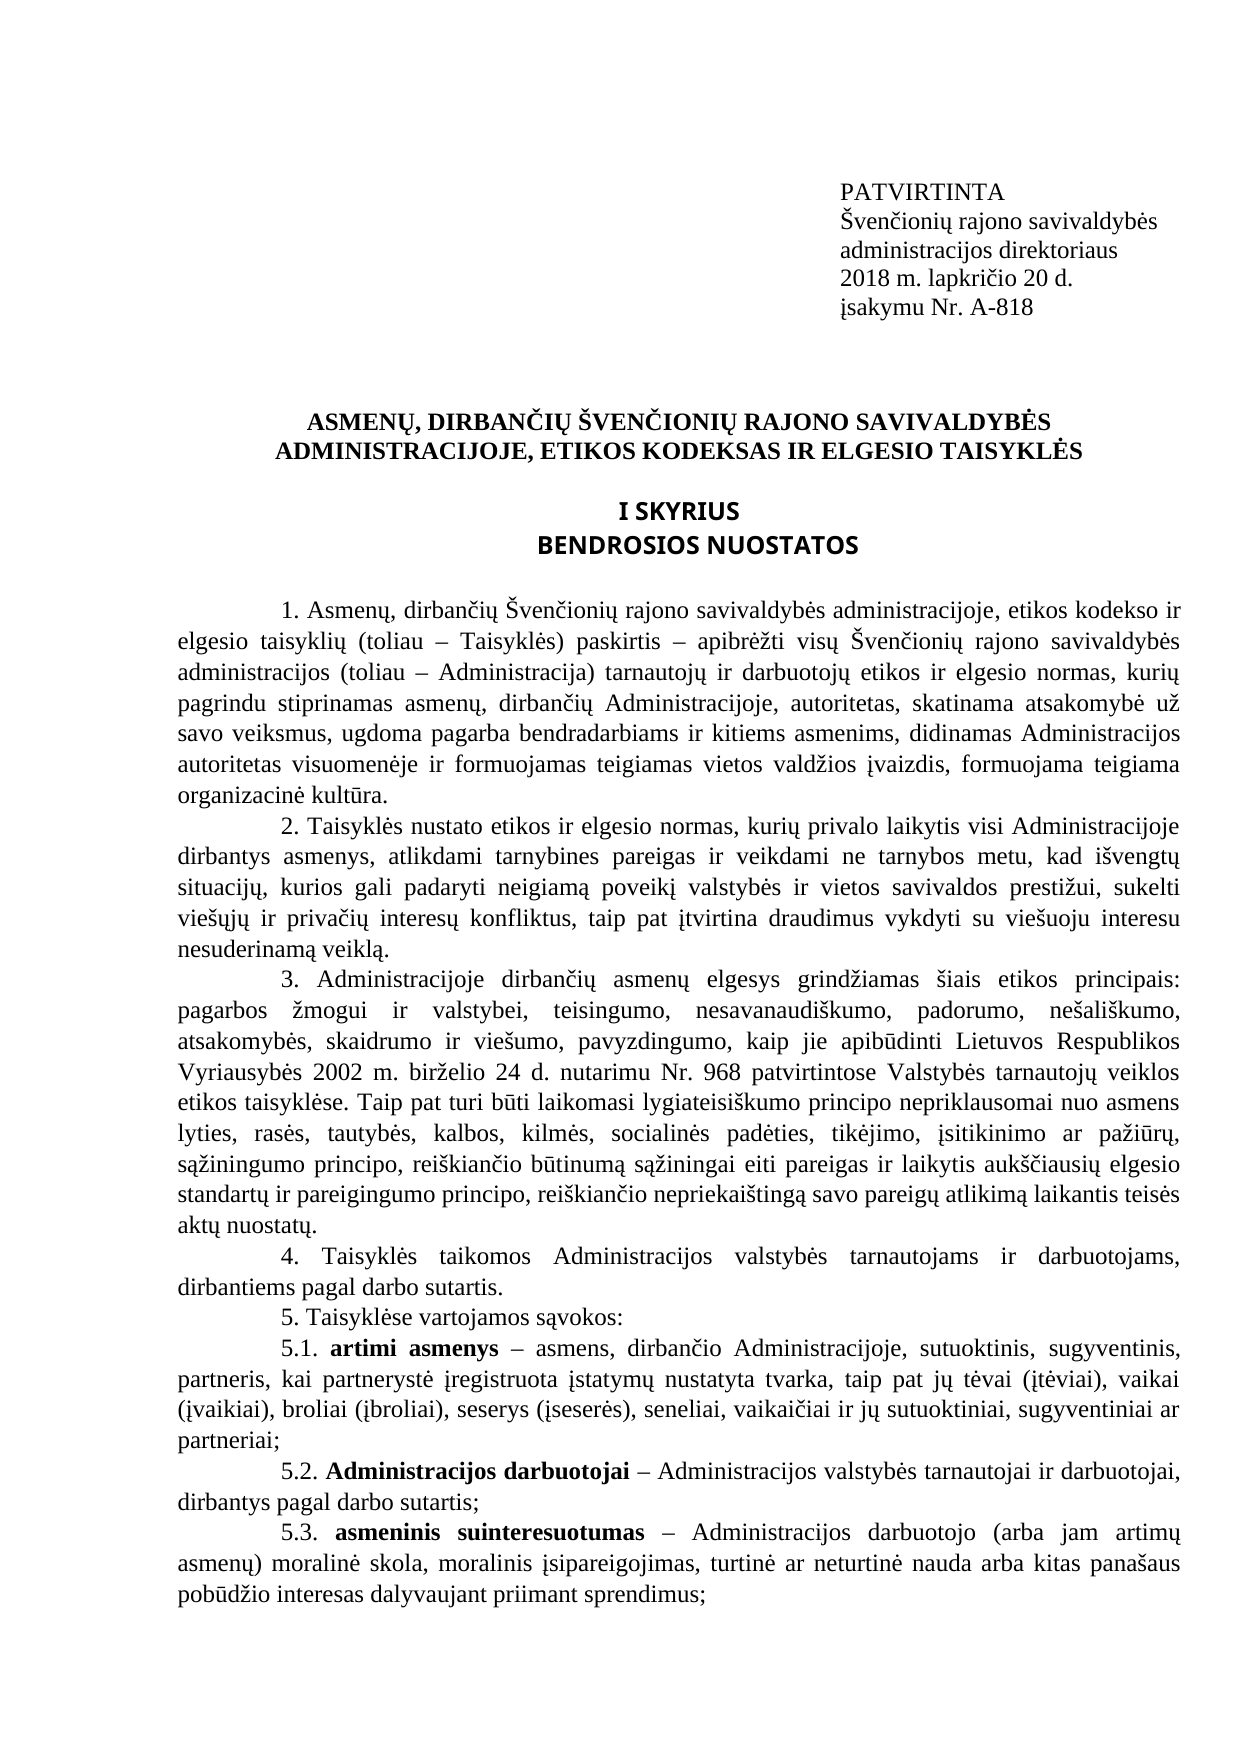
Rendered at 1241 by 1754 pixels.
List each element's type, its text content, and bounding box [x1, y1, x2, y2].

text 5.2. Administracijos darbuotojai – Administracijos valstybės tarnautojai ir darbuotojai, dirbantys pagal darbo sutartis; [177, 1456, 1181, 1516]
text 5.1. artimi asmenys – asmens, dirbančio Administracijoje, sutuoktinis, sugyventinis, partneris, kai partnerystė įregistruota įstatymų nustatyta tvarka, taip pat jų tėvai (įtėviai), vaikai (įvaikiai), broliai (įbroliai), seserys (įseserės), seneliai, vaikaičiai ir jų sutuoktiniai, sugyventiniai ar partneriai; [177, 1333, 1181, 1454]
text administracijos direktoriaus [840, 235, 1181, 263]
text 3. Administracijoje dirbančių asmenų elgesys grindžiamas šiais etikos principais: pagarbos žmogui ir valstybei, teisingumo, nesavanaudiškumo, padorumo, nešališkumo, atsakomybės, skaidrumo ir viešumo, pavyzdingumo, kaip jie apibūdinti Lietuvos Respublikos Vyriausybės 2002 m. birželio 24 d. nutarimu Nr. 968 patvirtintose Valstybės tarnautojų veiklos etikos taisyklėse. Taip pat turi būti laikomasi lygiateisiškumo principo nepriklausomai nuo asmens lyties, rasės, tautybės, kalbos, kilmės, socialinės padėties, tikėjimo, įsitikinimo ar pažiūrų, sąžiningumo principo, reiškiančio būtinumą sąžiningai eiti pareigas ir laikytis aukščiausių elgesio standartų ir pareigingumo principo, reiškiančio nepriekaištingą savo pareigų atlikimą laikantis teisės aktų nuostatų. [177, 964, 1181, 1239]
text 5.3. asmeninis suinteresuotumas – Administracijos darbuotojo (arba jam artimų asmenų) moralinė skola, moralinis įsipareigojimas, turtinė ar neturtinė nauda arba kitas panašaus pobūdžio interesas dalyvaujant priimant sprendimus; [177, 1517, 1181, 1608]
text Švenčionių rajono savivaldybės [840, 206, 1181, 235]
text 2. Taisyklės nustato etikos ir elgesio normas, kurių privalo laikytis visi Administracijoje dirbantys asmenys, atlikdami tarnybines pareigas ir veikdami ne tarnybos metu, kad išvengtų situacijų, kurios gali padaryti neigiamą poveikį valstybės ir vietos savivaldos prestižui, sukelti viešųjų ir privačių interesų konfliktus, taip pat įtvirtina draudimus vykdyti su viešuoju interesu nesuderinamą veiklą. [177, 811, 1181, 962]
text 1. Asmenų, dirbančių Švenčionių rajono savivaldybės administracijoje, etikos kodekso ir elgesio taisyklių (toliau – Taisyklės) paskirtis – apibrėžti visų Švenčionių rajono savivaldybės administracijos (toliau – Administracija) tarnautojų ir darbuotojų etikos ir elgesio normas, kurių pagrindu stiprinamas asmenų, dirbančių Administracijoje, autoritetas, skatinama atsakomybė už savo veiksmus, ugdoma pagarba bendradarbiams ir kitiems asmenims, didinamas Administracijos autoritetas visuomenėje ir formuojamas teigiamas vietos valdžios įvaizdis, formuojama teigiama organizacinė kultūra. [177, 596, 1181, 809]
text PATVIRTINTA [840, 177, 1181, 206]
text įsakymu Nr. A-818 [840, 292, 1181, 321]
text 4. Taisyklės taikomos Administracijos valstybės tarnautojams ir darbuotojams, dirbantiems pagal darbo sutartis. [177, 1241, 1181, 1300]
text ASMENŲ, DIRBANČIŲ ŠVENČIONIŲ RAJONO SAVIVALDYBĖS ADMINISTRACIJOJE, ETIKOS KODEKSAS IR ELGESIO TAISYKLĖS [177, 407, 1181, 465]
text 2018 m. lapkričio 20 d. [840, 263, 1181, 292]
text 5. Taisyklėse vartojamos sąvokos: [177, 1302, 1181, 1331]
text BENDROSIOS NUOSTATOS [215, 527, 1181, 562]
text I SKYRIUS [177, 493, 1181, 527]
